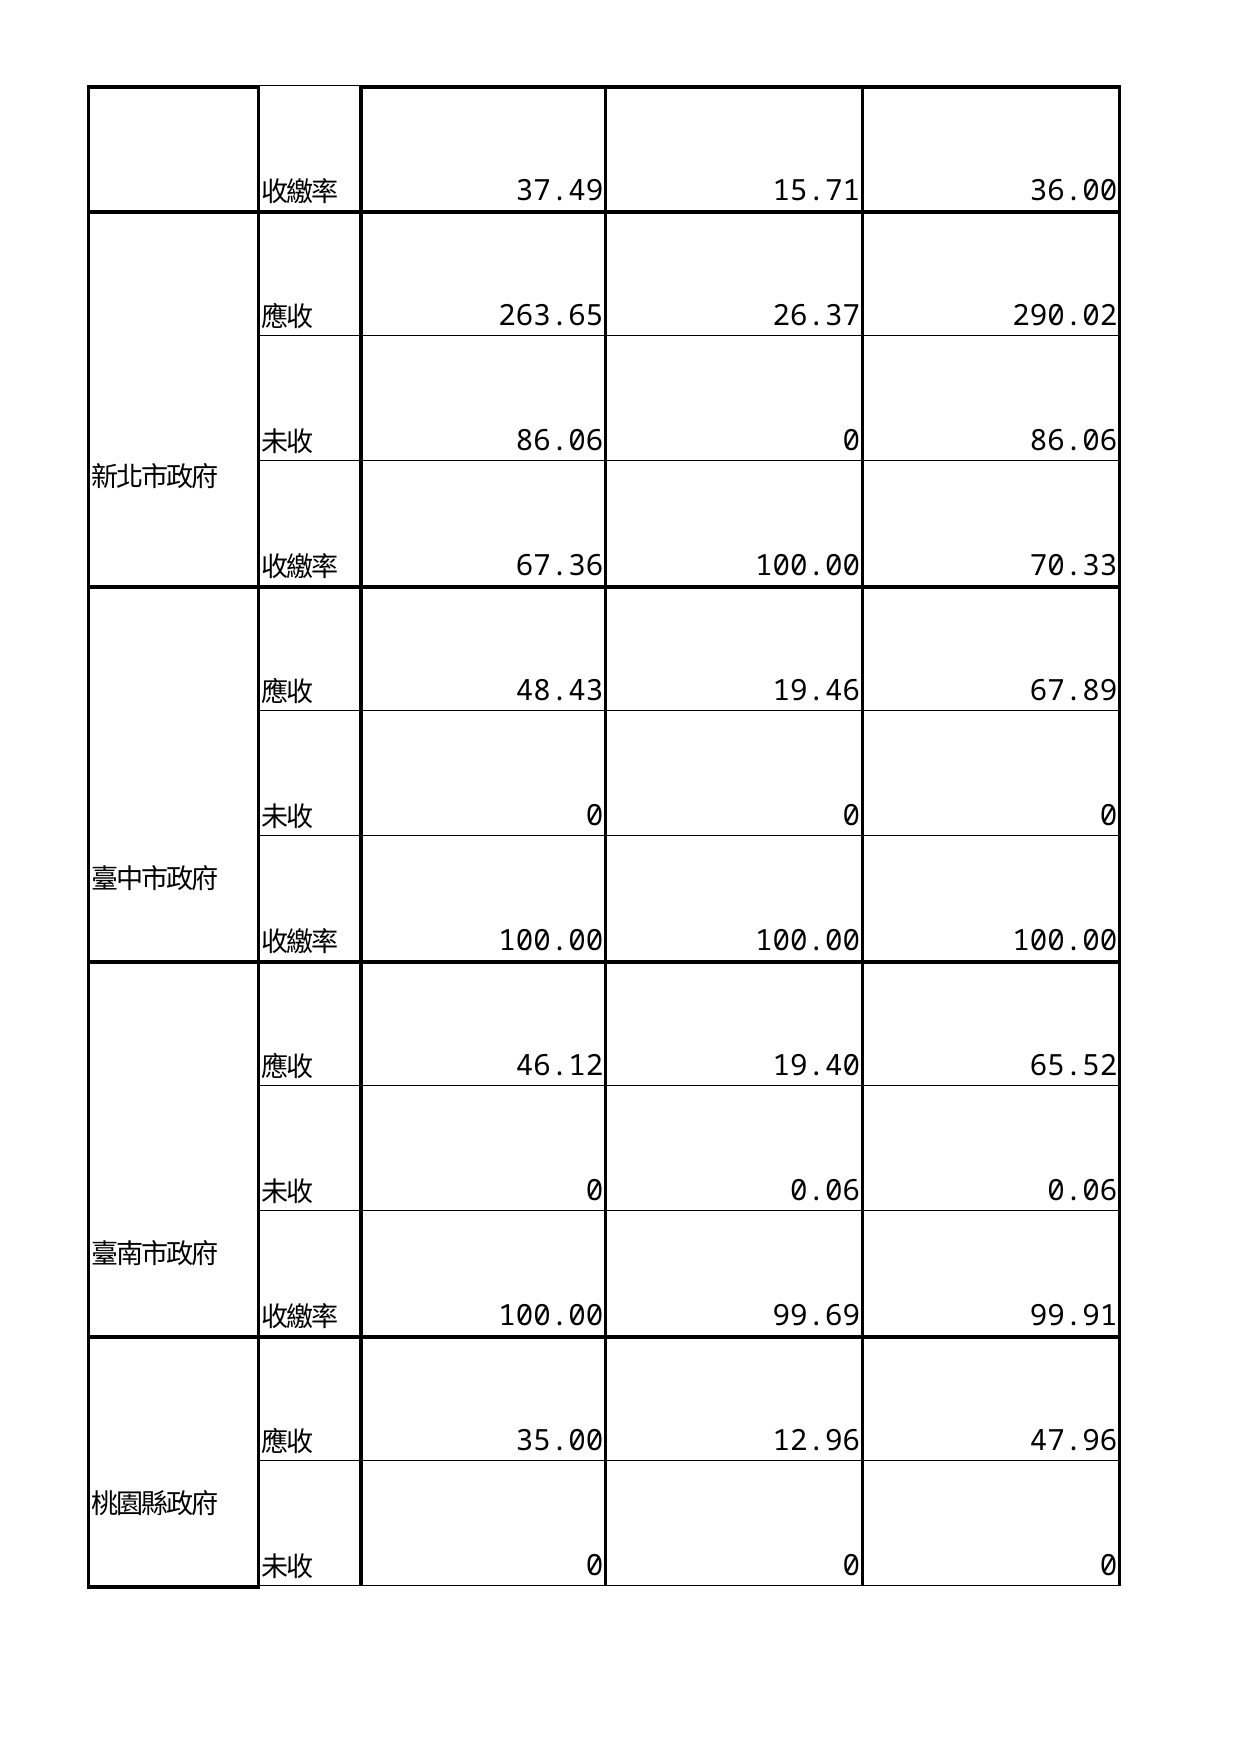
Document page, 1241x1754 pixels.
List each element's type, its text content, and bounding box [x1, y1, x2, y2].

table_cell 70.33 [864, 461, 1118, 585]
table_cell 未收 [260, 1086, 359, 1210]
table_cell 290.02 [864, 214, 1118, 335]
table_cell 0 [607, 1461, 861, 1585]
table_cell 86.06 [864, 336, 1118, 460]
table_cell 100.00 [864, 836, 1118, 960]
table_cell 37.49 [363, 89, 604, 210]
table_cell 47.96 [864, 1339, 1118, 1460]
table_cell 86.06 [363, 336, 604, 460]
table_cell 0 [864, 1461, 1118, 1585]
table_cell 0 [607, 711, 861, 835]
table_cell 臺南市政府 [90, 964, 257, 1335]
table_cell 收繳率 [260, 836, 359, 960]
table_cell 263.65 [363, 214, 604, 335]
table_cell 應收 [260, 1339, 359, 1460]
table_cell 99.91 [864, 1211, 1118, 1335]
table_cell 應收 [260, 214, 359, 335]
table_cell 19.46 [607, 589, 861, 710]
table_cell 未收 [260, 336, 359, 460]
table_cell 0 [363, 1086, 604, 1210]
table_cell 19.40 [607, 964, 861, 1085]
table_cell 48.43 [363, 589, 604, 710]
table_cell 46.12 [363, 964, 604, 1085]
table_cell 65.52 [864, 964, 1118, 1085]
table_cell 桃園縣政府 [90, 1339, 257, 1585]
table_cell 應收 [260, 589, 359, 710]
table_cell 收繳率 [260, 461, 359, 585]
table_cell 99.69 [607, 1211, 861, 1335]
table_cell 新北市政府 [90, 214, 257, 585]
table_cell 35.00 [363, 1339, 604, 1460]
table_cell 12.96 [607, 1339, 861, 1460]
table_cell 67.36 [363, 461, 604, 585]
table_cell 67.89 [864, 589, 1118, 710]
table_cell 未收 [260, 711, 359, 835]
table_cell 100.00 [607, 461, 861, 585]
table_cell 0.06 [607, 1086, 861, 1210]
table_cell 0.06 [864, 1086, 1118, 1210]
table_cell 100.00 [607, 836, 861, 960]
table_cell 36.00 [864, 89, 1118, 210]
table_cell 100.00 [363, 836, 604, 960]
table_cell 0 [363, 711, 604, 835]
table_cell 0 [864, 711, 1118, 835]
table_cell 15.71 [607, 89, 861, 210]
table_cell 未收 [260, 1461, 359, 1585]
table_cell 收繳率 [260, 1211, 359, 1335]
table_cell 100.00 [363, 1211, 604, 1335]
table_cell 應收 [260, 964, 359, 1085]
table_cell 0 [607, 336, 861, 460]
table_cell [90, 89, 257, 210]
table_cell 26.37 [607, 214, 861, 335]
table_cell 臺中市政府 [90, 589, 257, 960]
table_cell 收繳率 [260, 86, 359, 210]
table_cell 0 [363, 1461, 604, 1585]
